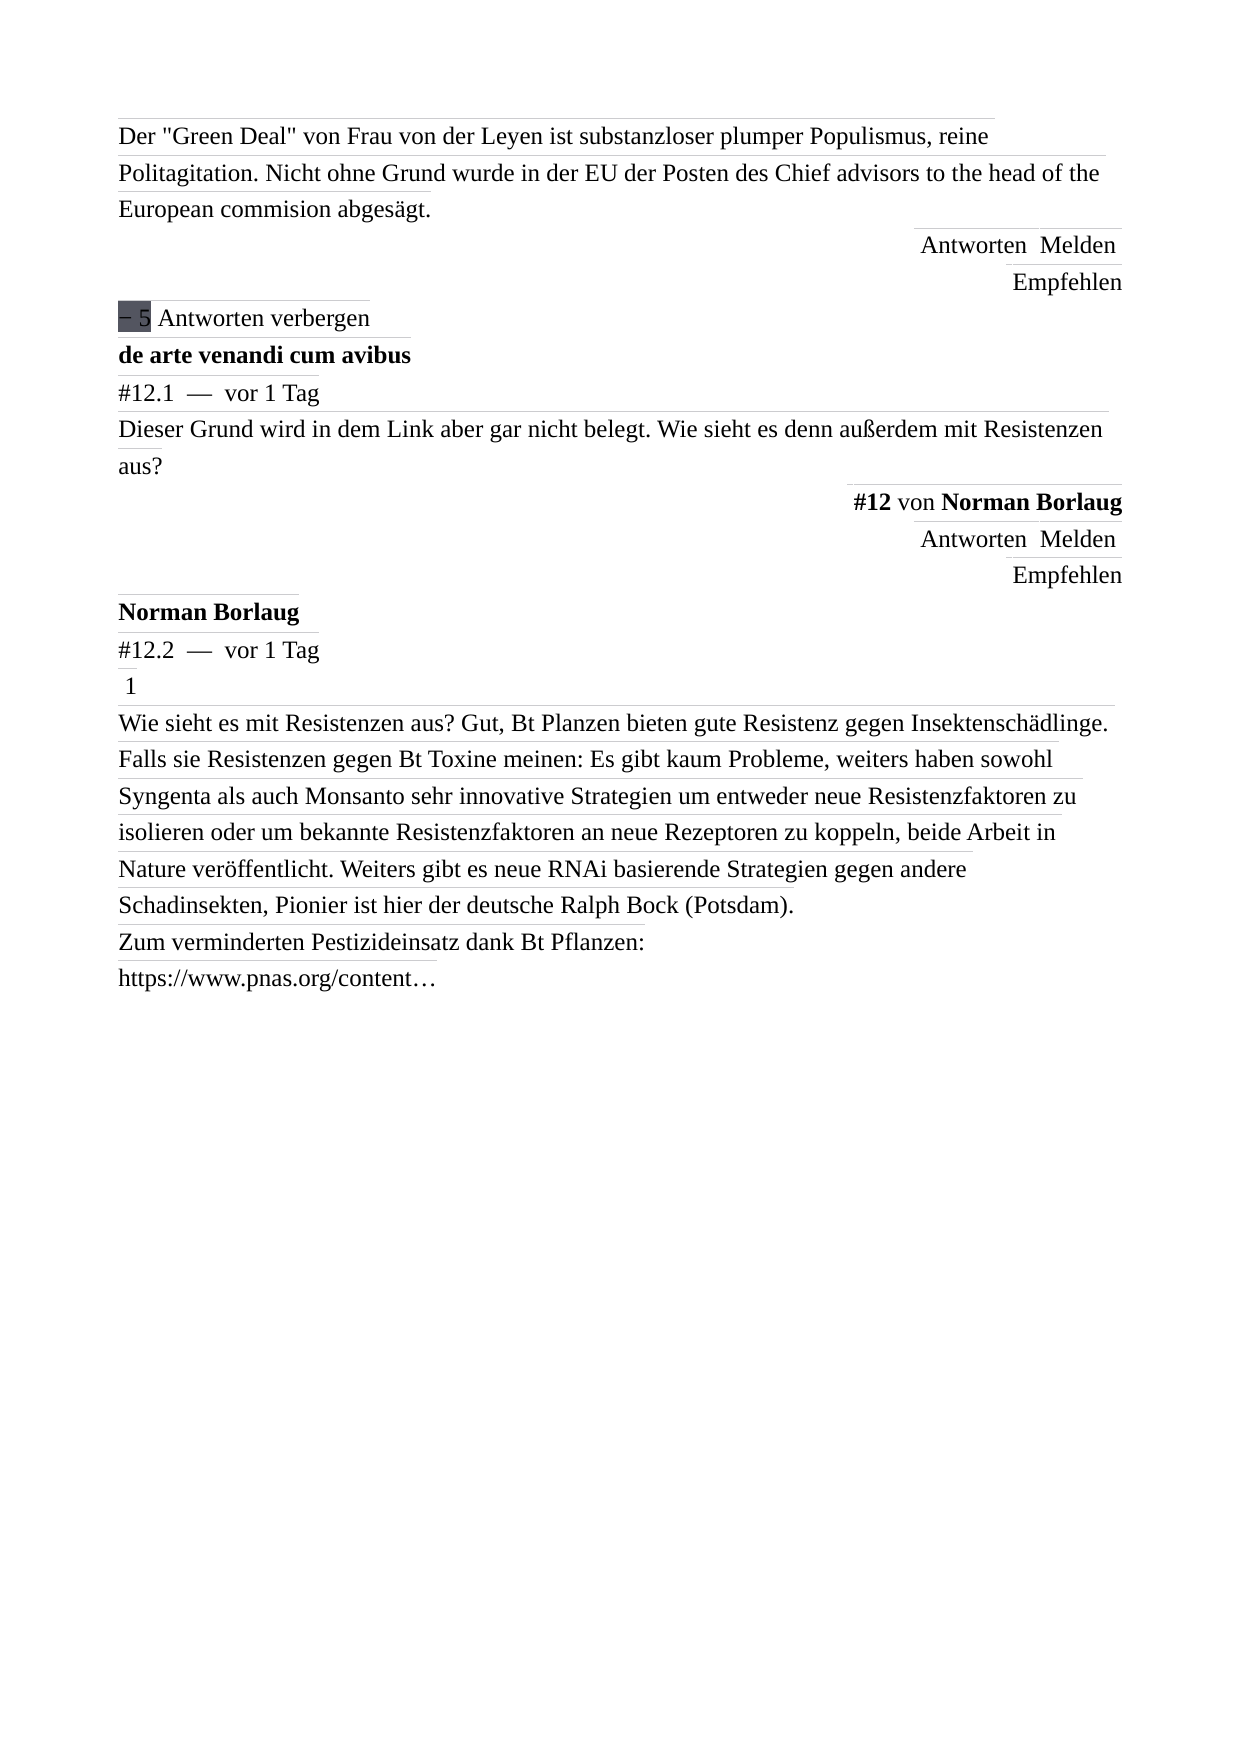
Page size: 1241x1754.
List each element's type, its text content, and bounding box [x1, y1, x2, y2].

text https://www.pnas.org/content… [118, 960, 1122, 992]
text #12.2 — vor 1 Tag [118, 632, 1122, 664]
text Wie sieht es mit Resistenzen aus? Gut, Bt Planzen bieten gute Resistenz gegen Insektenschädlinge. Falls sie Resistenzen gegen Bt Toxine meinen: Es gibt kaum Probleme, weiters haben sowohl Syngenta als auch Monsanto sehr innovative Strategien um entweder neue Resistenzfaktoren zu isolieren oder um bekannte Resistenzfaktoren an neue Rezeptoren zu koppeln, beide Arbeit in Nature veröffentlicht. Weiters gibt es neue RNAi basierende Strategien gegen andere Schadinsekten, Pionier ist hier der deutsche Ralph Bock (Potsdam). [118, 705, 1122, 919]
text #12 von Norman Borlaug [118, 484, 1122, 516]
text 1 [118, 668, 1122, 700]
text Der "Green Deal" von Frau von der Leyen ist substanzloser plumper Populismus, reine Politagitation. Nicht ohne Grund wurde in der EU der Posten des Chief advisors to the head of the European commision abgesägt. [118, 118, 1122, 223]
text Dieser Grund wird in dem Link aber gar nicht belegt. Wie sieht es denn außerdem mit Resistenzen aus? [118, 411, 1122, 480]
text Zum verminderten Pestizideinsatz dank Bt Pflanzen: [118, 923, 1122, 955]
subtitle Norman Borlaug [118, 594, 1122, 626]
text Empfehlen [118, 557, 1122, 589]
text Empfehlen [118, 264, 1122, 296]
text #12.1 — vor 1 Tag [118, 375, 1122, 407]
text Antworten Melden [118, 521, 1122, 553]
text Antworten Melden [118, 227, 1122, 259]
subtitle de arte venandi cum avibus [118, 337, 1122, 369]
text − 5 Antworten verbergen [118, 300, 1122, 332]
